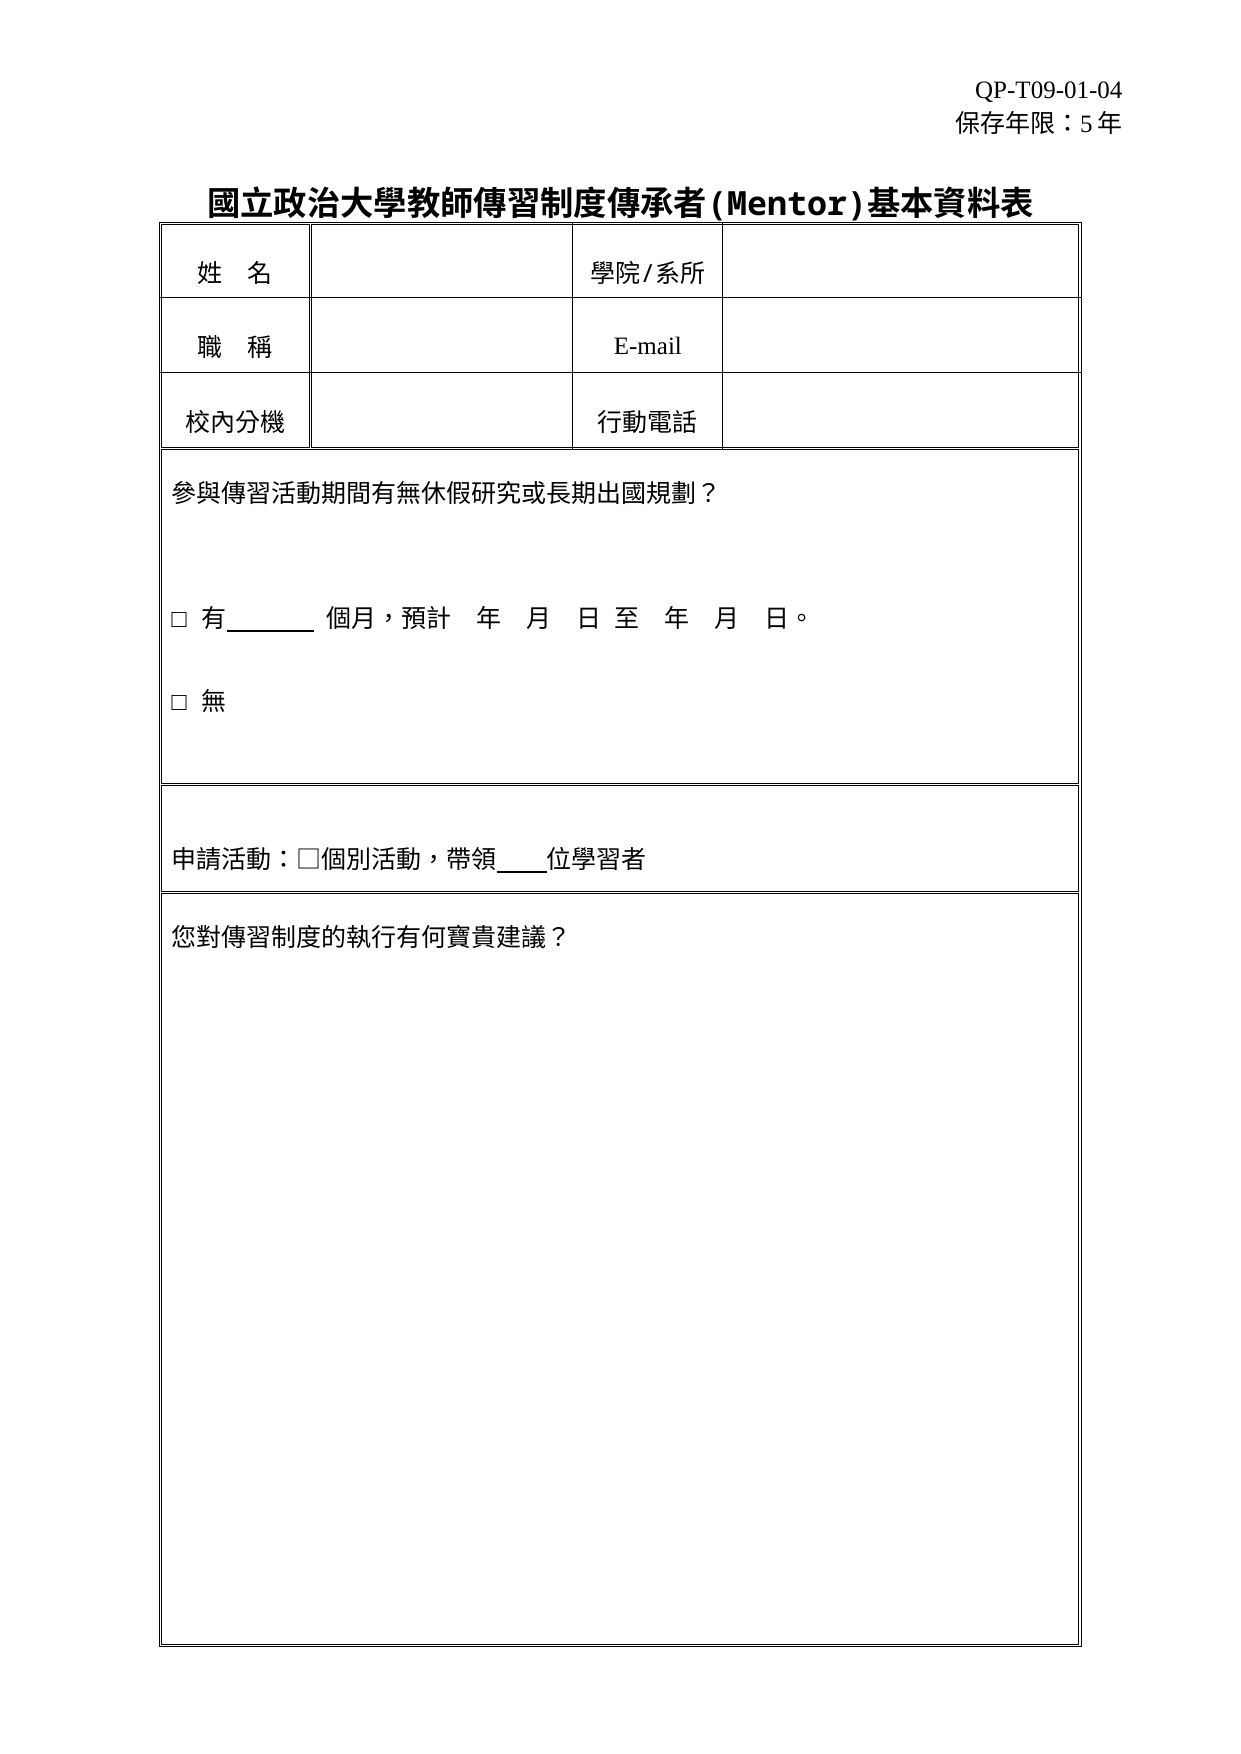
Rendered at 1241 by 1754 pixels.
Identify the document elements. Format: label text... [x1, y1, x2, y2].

table_cell [312, 298, 572, 372]
table_cell 校內分機 [162, 373, 309, 447]
table_cell 行動電話 [573, 373, 722, 447]
table_cell 參與傳習活動期間有無休假研究或長期出國規劃？ □ 有 個月，預計 年 月 日 至 年 月 日。 □ 無 [162, 450, 1078, 783]
table_cell 職 稱 [162, 298, 309, 372]
table_cell E-mail [573, 298, 722, 372]
table_header 學院/系所 [573, 225, 722, 297]
table_cell [312, 373, 572, 447]
table_cell 您對傳習制度的執行有何寶貴建議？ [162, 894, 1078, 1644]
table_header [723, 225, 1078, 297]
table_cell [723, 373, 1078, 447]
table_cell [723, 298, 1078, 372]
table_header [312, 225, 572, 297]
table_cell 申請活動：□個別活動，帶領 位學習者 [162, 786, 1078, 891]
table_header 姓 名 [162, 225, 309, 297]
text 國立政治大學教師傳習制度傳承者(Mentor)基本資料表 [118, 159, 1122, 222]
